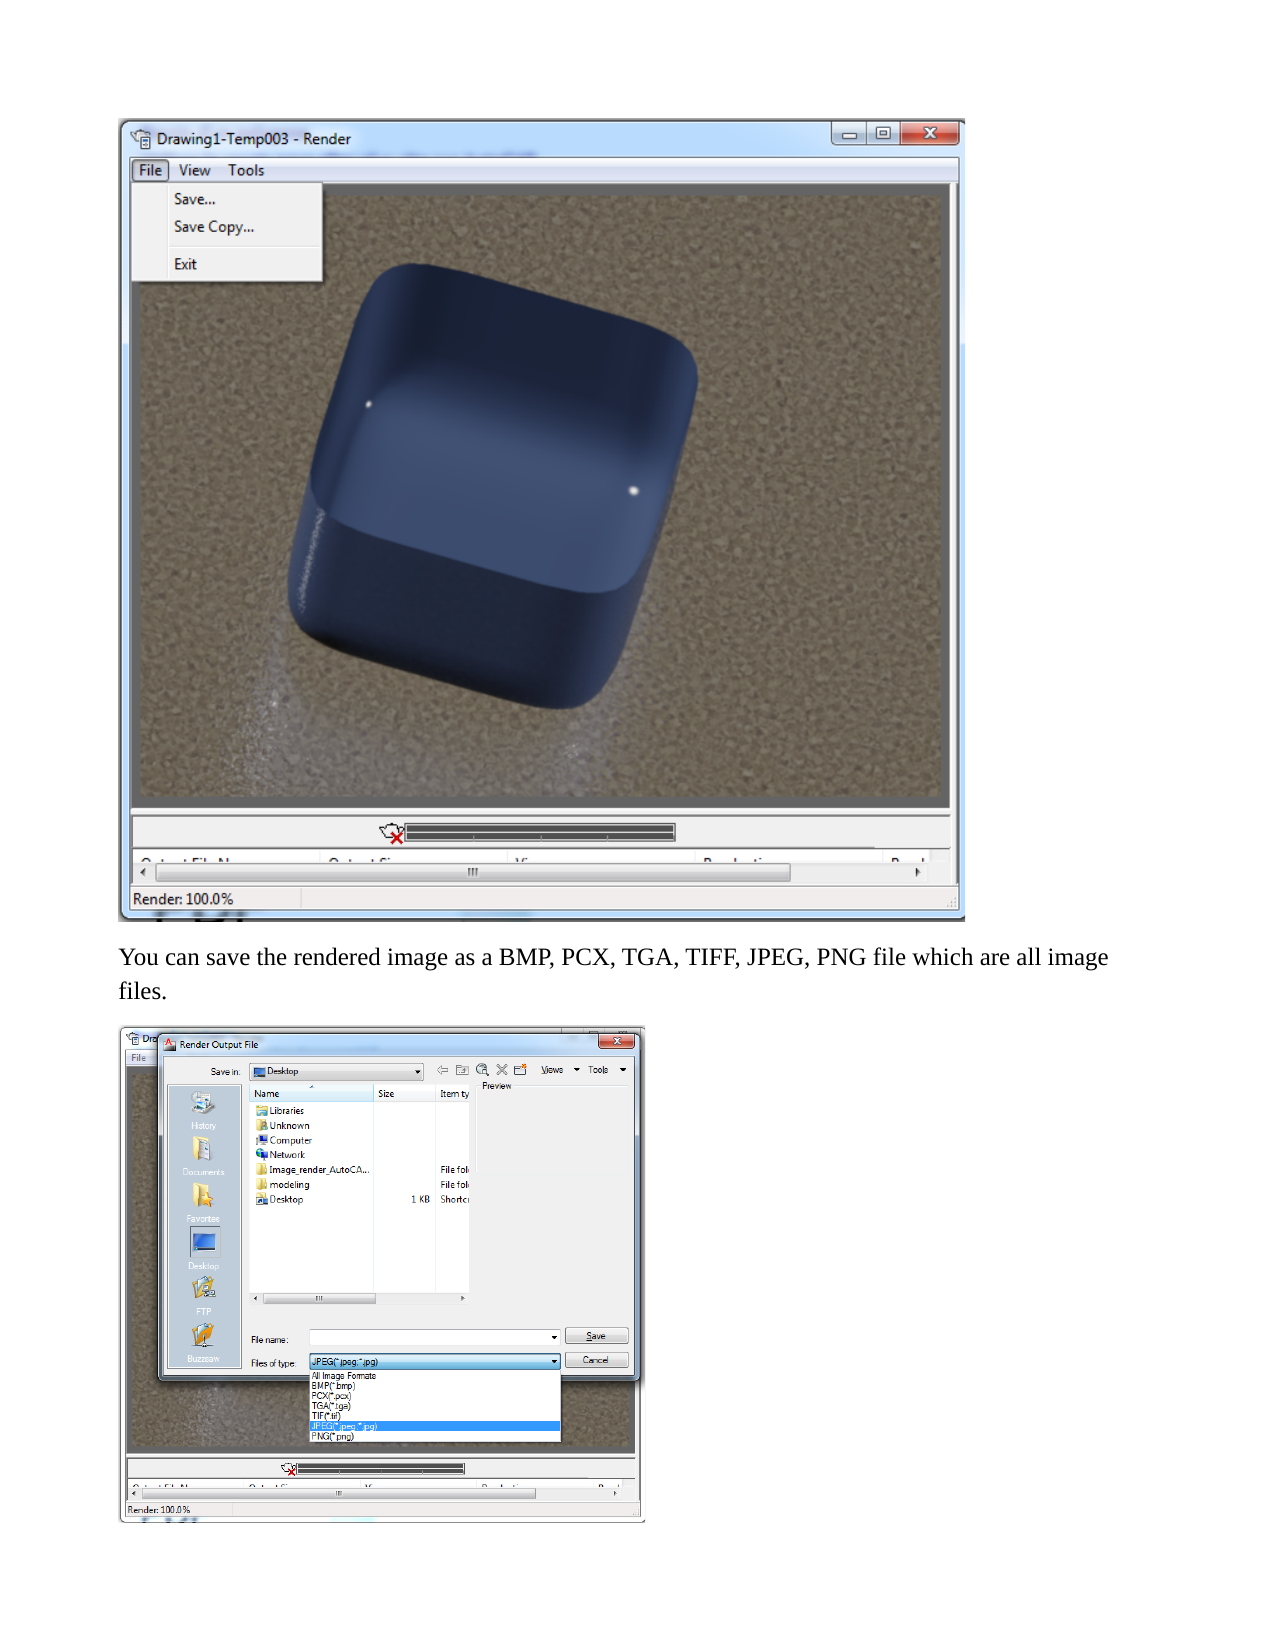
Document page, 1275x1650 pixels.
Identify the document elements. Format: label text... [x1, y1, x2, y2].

text You can save the rendered image as a BMP, PCX, TGA, TIFF, JPEG, PNG file which are all image files. [118, 942, 1157, 1005]
picture [118, 1025, 646, 1523]
picture [118, 118, 965, 922]
